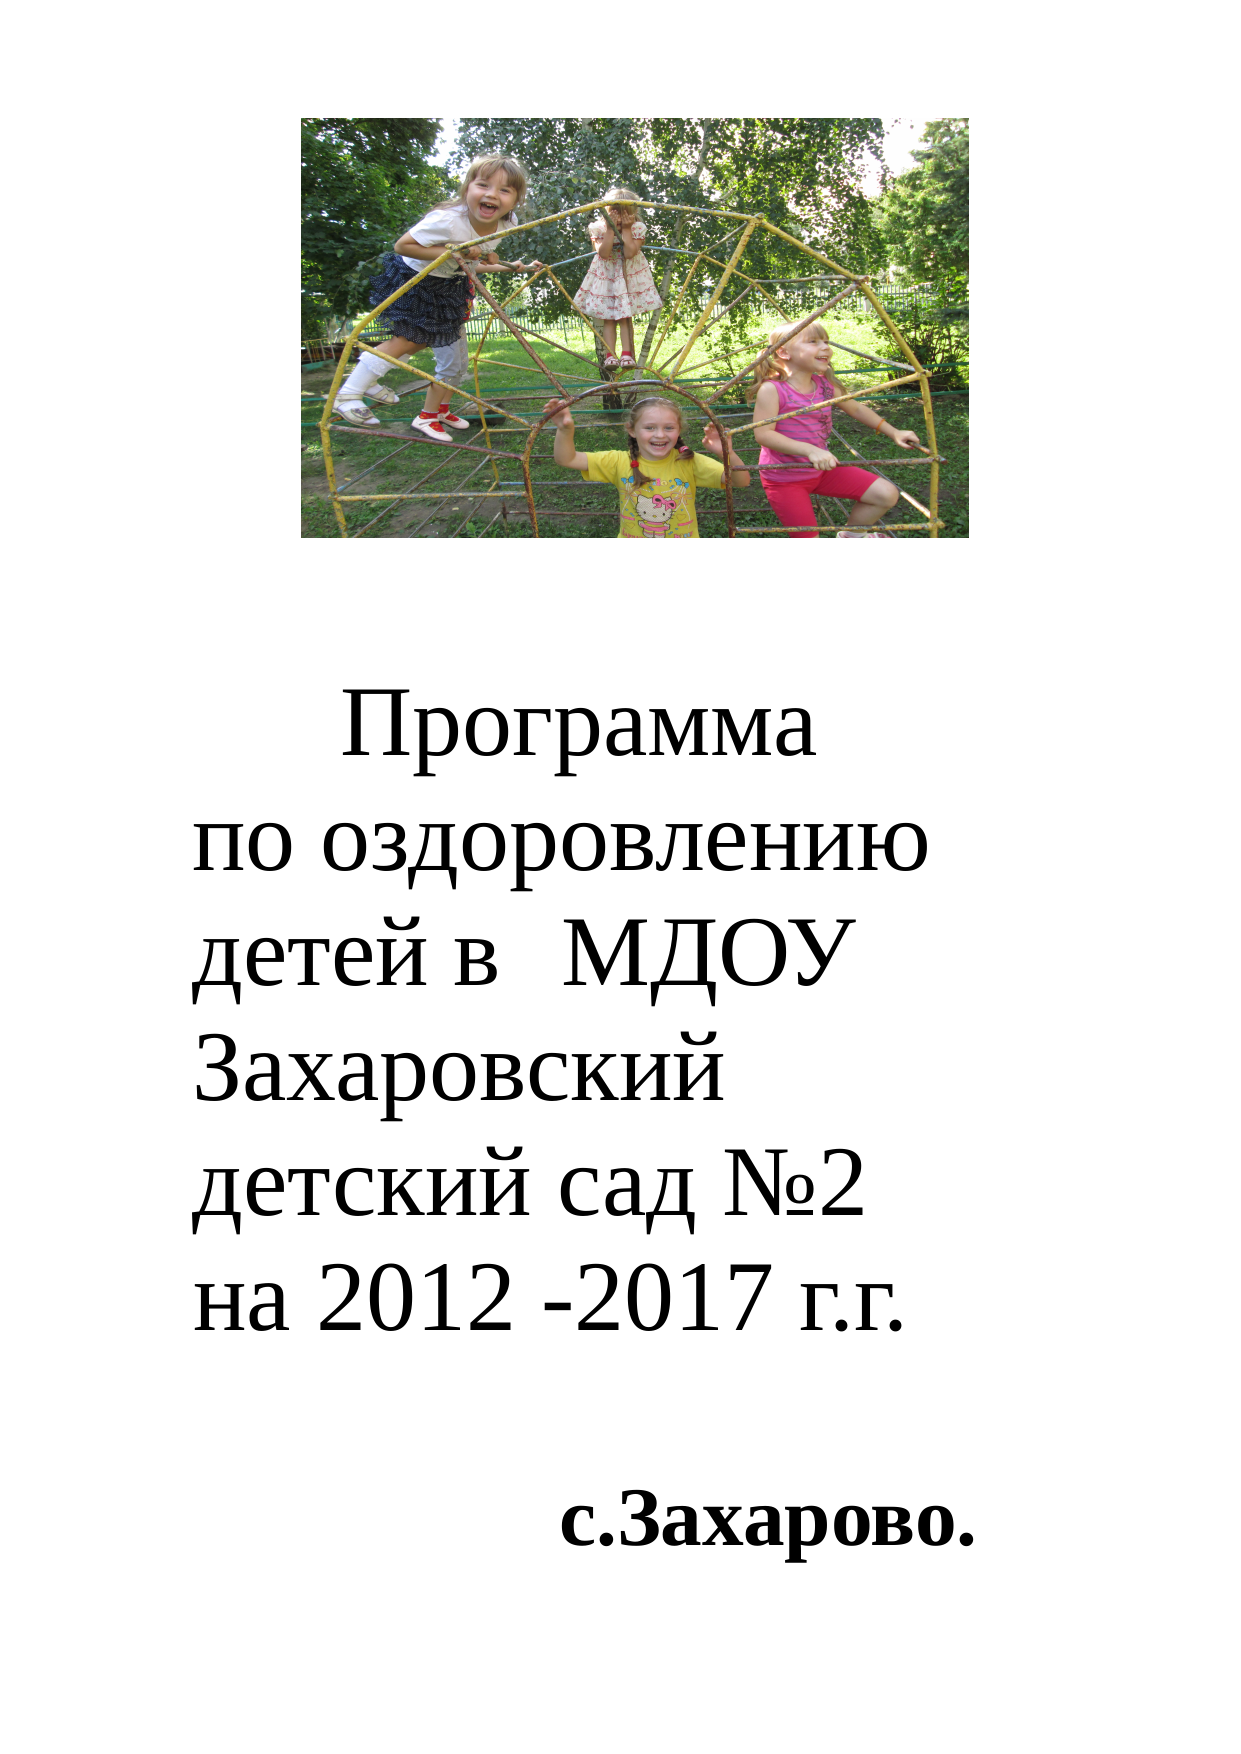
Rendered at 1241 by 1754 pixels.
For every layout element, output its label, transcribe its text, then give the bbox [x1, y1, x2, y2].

picture [301, 118, 969, 538]
text на 2012 -2017 г.г. [118, 1237, 1122, 1352]
text с.Захарово. [193, 1467, 1122, 1563]
text Программа по оздоровлению детей в МДОУ Захаровский детский сад №2 [118, 118, 1122, 1237]
